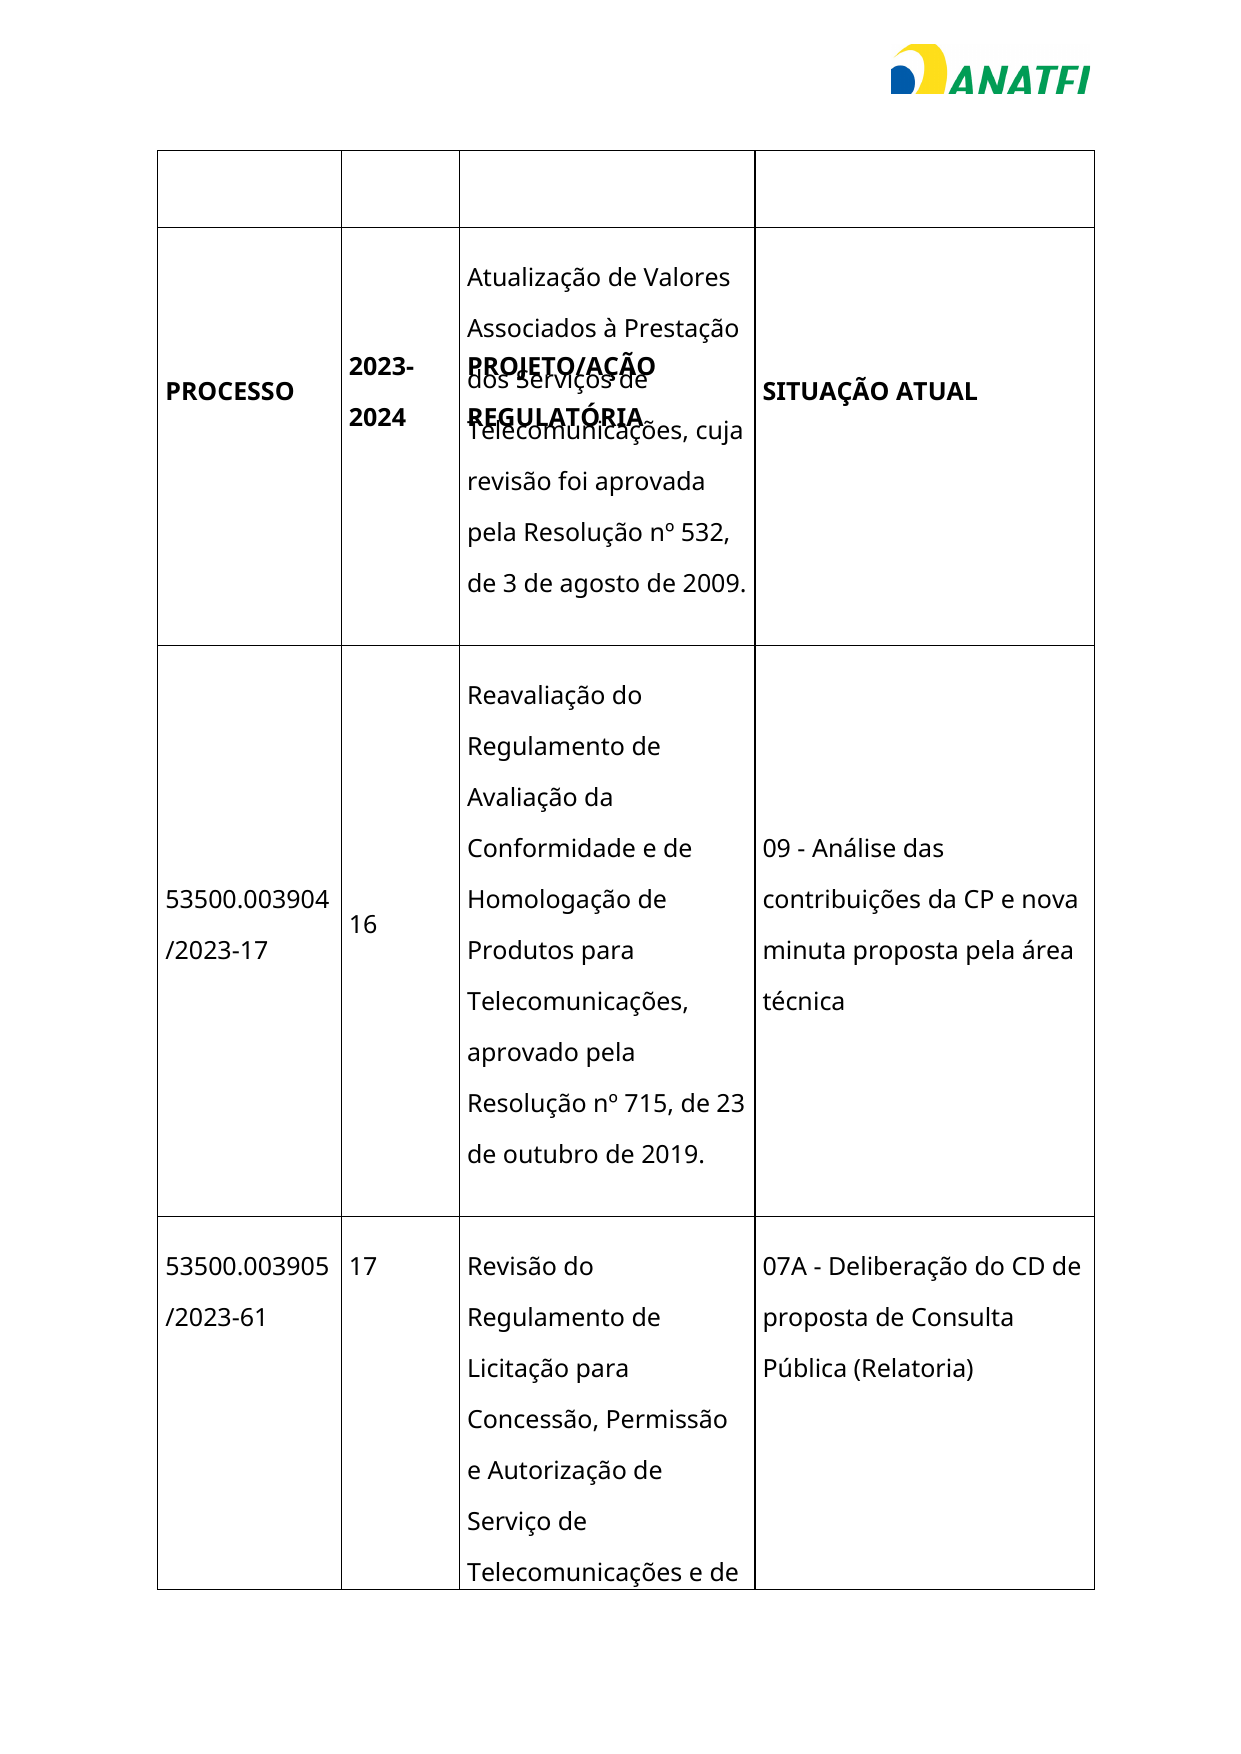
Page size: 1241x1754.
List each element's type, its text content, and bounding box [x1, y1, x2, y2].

table_cell 14 - Processo concluído [756, 228, 1094, 645]
table_cell 16 [342, 646, 459, 1216]
table_cell 17 [342, 1217, 459, 1589]
table_header [756, 151, 1094, 227]
table_cell 53500.003904/2023-17 [158, 646, 341, 1216]
table_header 2023-2024 [342, 151, 459, 227]
table_cell 09 - Análise das contribuições da CP e nova minuta proposta pela área técnica [756, 646, 1094, 1216]
table_cell 53500.003905/2023-61 [158, 1217, 341, 1589]
table_cell 53500.003902/2023-28 [158, 228, 341, 645]
table_header [158, 151, 341, 227]
table_header PROJETO/AÇÃO REGULATÓRIA [460, 151, 754, 227]
table_cell Reavaliação do Regulamento de Avaliação da Conformidade e de Homologação de Produtos para Telecomunicações, aprovado pela Resolução nº 715, de 23 de outubro de 2019. [460, 646, 754, 1216]
table_cell 15 [342, 228, 459, 645]
table_cell Reavaliação da Norma para Cálculo do Índice de Serviços de Telecomunicações (IST) aplicado no Reajuste e Atualização de Valores Associados à Prestação dos Serviços de Telecomunicações, cuja revisão foi aprovada pela Resolução nº 532, de 3 de agosto de 2009. [460, 228, 754, 645]
table_cell Revisão do Regulamento de Licitação para Concessão, Permissão e Autorização de Serviço de Telecomunicações e de Uso de Radiofrequência, aprovado pela Resolução nº 65, de 29 de outubro de 1998. [460, 1217, 754, 1589]
table_cell 07A - Deliberação do CD de proposta de Consulta Pública (Relatoria) [756, 1217, 1094, 1589]
